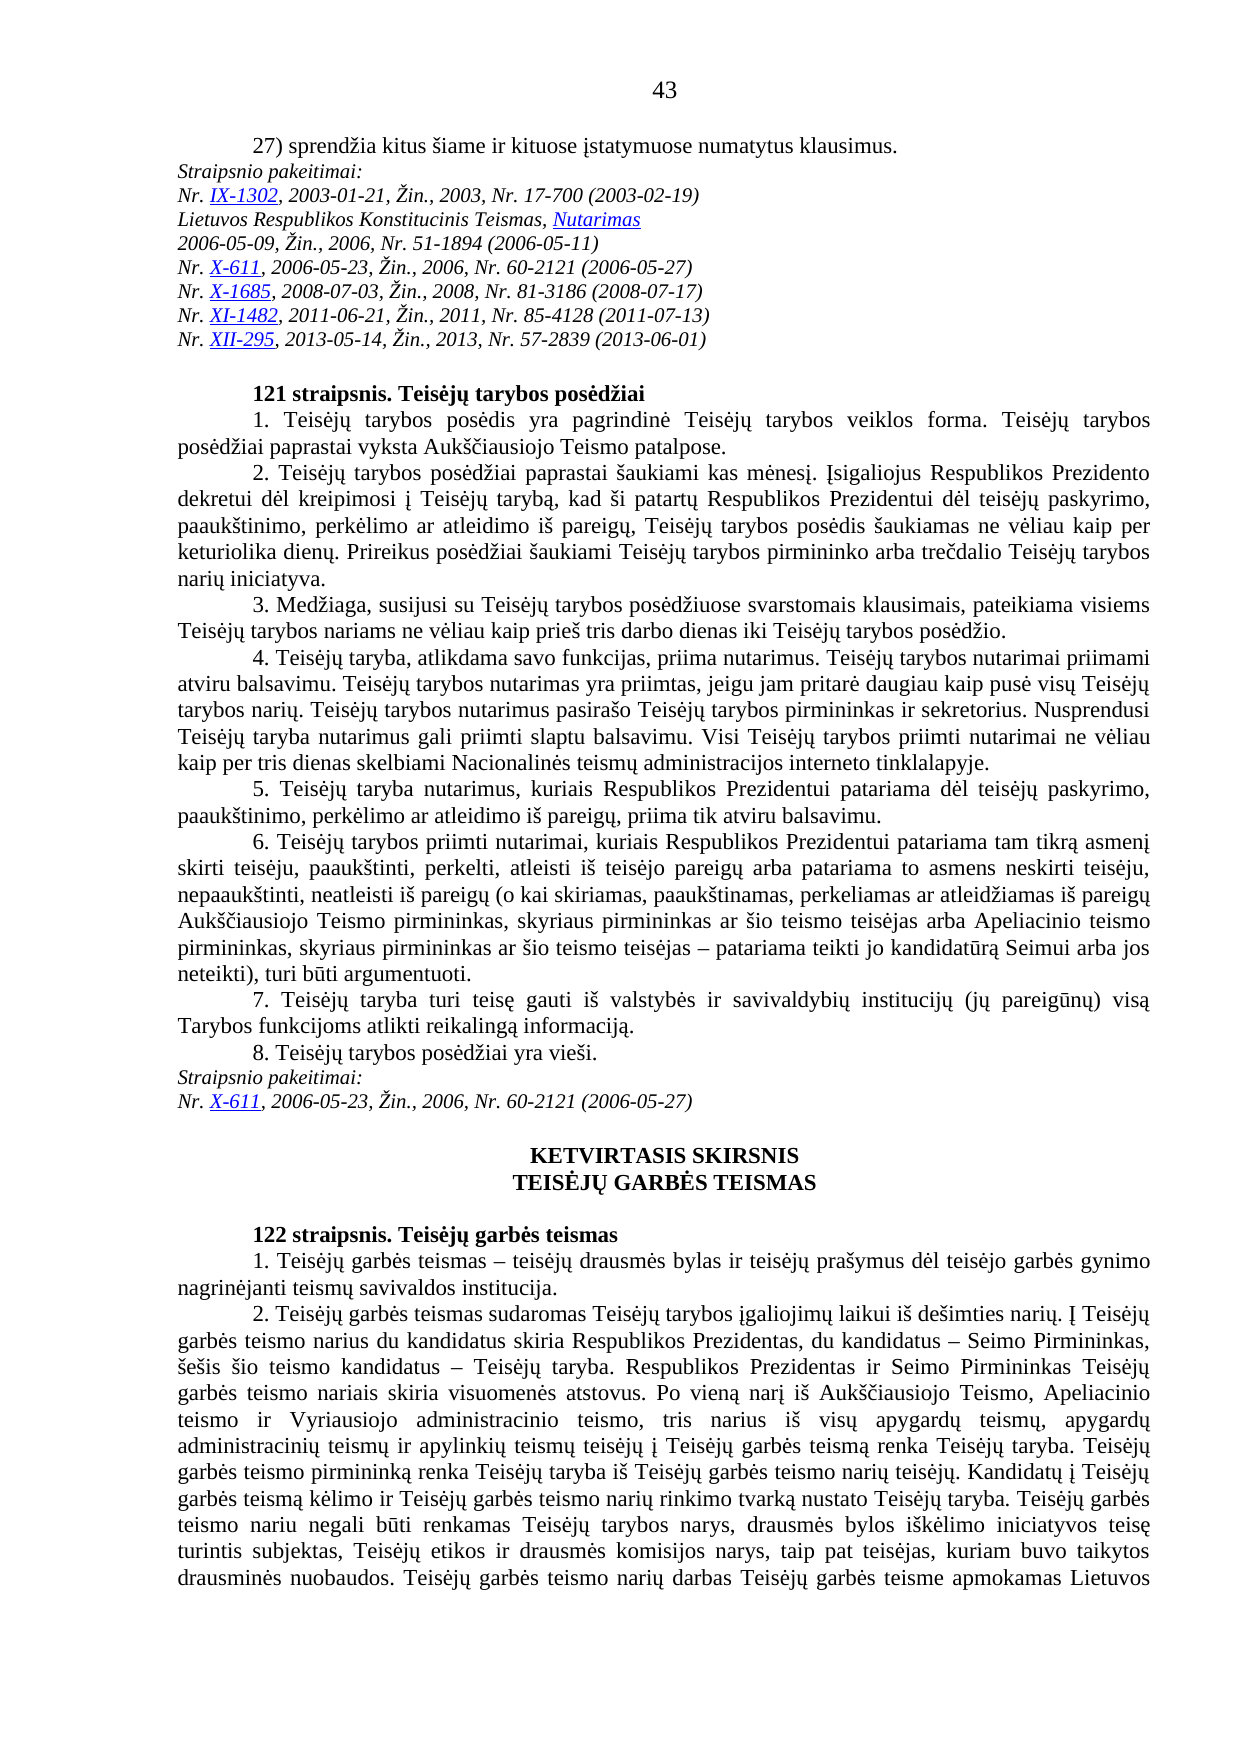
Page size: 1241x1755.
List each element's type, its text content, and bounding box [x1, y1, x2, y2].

text Nr. IX-1302, 2003-01-21, Žin., 2003, Nr. 17-700 (2003-02-19) [177, 183, 1152, 207]
text Nr. X-1685, 2008-07-03, Žin., 2008, Nr. 81-3186 (2008-07-17) [177, 279, 1152, 303]
text 27) sprendžia kitus šiame ir kituose įstatymuose numatytus klausimus. [177, 132, 1152, 159]
text TEISĖJŲ GARBĖS TEISMAS [177, 1168, 1152, 1195]
text 4. Teisėjų taryba, atlikdama savo funkcijas, priima nutarimus. Teisėjų tarybos nutarimai priimami atviru balsavimu. Teisėjų tarybos nutarimas yra priimtas, jeigu jam pritarė daugiau kaip pusė visų Teisėjų tarybos narių. Teisėjų tarybos nutarimus pasirašo Teisėjų tarybos pirmininkas ir sekretorius. Nusprendusi Teisėjų taryba nutarimus gali priimti slaptu balsavimu. Visi Teisėjų tarybos priimti nutarimai ne vėliau kaip per tris dienas skelbiami Nacionalinės teismų administracijos interneto tinklalapyje. [177, 644, 1152, 775]
text 121 straipsnis. Teisėjų tarybos posėdžiai [177, 380, 1152, 406]
text 1. Teisėjų garbės teismas – teisėjų drausmės bylas ir teisėjų prašymus dėl teisėjo garbės gynimo nagrinėjanti teismų savivaldos institucija. [177, 1248, 1152, 1300]
text 1. Teisėjų tarybos posėdis yra pagrindinė Teisėjų tarybos veiklos forma. Teisėjų tarybos posėdžiai paprastai vyksta Aukščiausiojo Teismo patalpose. [177, 406, 1152, 459]
text 122 straipsnis. Teisėjų garbės teismas [177, 1221, 1152, 1248]
text 3. Medžiaga, susijusi su Teisėjų tarybos posėdžiuose svarstomais klausimais, pateikiama visiems Teisėjų tarybos nariams ne vėliau kaip prieš tris darbo dienas iki Teisėjų tarybos posėdžio. [177, 591, 1152, 644]
text Nr. X-611, 2006-05-23, Žin., 2006, Nr. 60-2121 (2006-05-27) [177, 1089, 1152, 1113]
text Straipsnio pakeitimai: [177, 159, 1152, 183]
text Nr. XII-295, 2013-05-14, Žin., 2013, Nr. 57-2839 (2013-06-01) [177, 327, 1152, 351]
text 8. Teisėjų tarybos posėdžiai yra vieši. [177, 1039, 1152, 1065]
text KETVIRTASIS SKIRSNIS [177, 1142, 1152, 1168]
text 2006-05-09, Žin., 2006, Nr. 51-1894 (2006-05-11) [177, 231, 1152, 255]
text Lietuvos Respublikos Konstitucinis Teismas, Nutarimas [177, 207, 1152, 231]
text Straipsnio pakeitimai: [177, 1065, 1152, 1089]
text 5. Teisėjų taryba nutarimus, kuriais Respublikos Prezidentui patariama dėl teisėjų paskyrimo, paaukštinimo, perkėlimo ar atleidimo iš pareigų, priima tik atviru balsavimu. [177, 775, 1152, 828]
text 7. Teisėjų taryba turi teisę gauti iš valstybės ir savivaldybių institucijų (jų pareigūnų) visą Tarybos funkcijoms atlikti reikalingą informaciją. [177, 986, 1152, 1039]
text 2. Teisėjų garbės teismas sudaromas Teisėjų tarybos įgaliojimų laikui iš dešimties narių. Į Teisėjų garbės teismo narius du kandidatus skiria Respublikos Prezidentas, du kandidatus – Seimo Pirmininkas, šešis šio teismo kandidatus – Teisėjų taryba. Respublikos Prezidentas ir Seimo Pirmininkas Teisėjų garbės teismo nariais skiria visuomenės atstovus. Po vieną narį iš Aukščiausiojo Teismo, Apeliacinio teismo ir Vyriausiojo administracinio teismo, tris narius iš visų apygardų teismų, apygardų administracinių teismų ir apylinkių teismų teisėjų į Teisėjų garbės teismą renka Teisėjų taryba. Teisėjų garbės teismo pirmininką renka Teisėjų taryba iš Teisėjų garbės teismo narių teisėjų. Kandidatų į Teisėjų garbės teismą kėlimo ir Teisėjų garbės teismo narių rinkimo tvarką nustato Teisėjų taryba. Teisėjų garbės teismo nariu negali būti renkamas Teisėjų tarybos narys, drausmės bylos iškėlimo iniciatyvos teisę turintis subjektas, Teisėjų etikos ir drausmės komisijos narys, taip pat teisėjas, kuriam buvo taikytos drausminės nuobaudos. Teisėjų garbės teismo narių darbas Teisėjų garbės teisme apmokamas Lietuvos [177, 1300, 1152, 1590]
text Nr. X-611, 2006-05-23, Žin., 2006, Nr. 60-2121 (2006-05-27) [177, 255, 1152, 279]
text 2. Teisėjų tarybos posėdžiai paprastai šaukiami kas mėnesį. Įsigaliojus Respublikos Prezidento dekretui dėl kreipimosi į Teisėjų tarybą, kad ši patartų Respublikos Prezidentui dėl teisėjų paskyrimo, paaukštinimo, perkėlimo ar atleidimo iš pareigų, Teisėjų tarybos posėdis šaukiamas ne vėliau kaip per keturiolika dienų. Prireikus posėdžiai šaukiami Teisėjų tarybos pirmininko arba trečdalio Teisėjų tarybos narių iniciatyva. [177, 459, 1152, 591]
text 6. Teisėjų tarybos priimti nutarimai, kuriais Respublikos Prezidentui patariama tam tikrą asmenį skirti teisėju, paaukštinti, perkelti, atleisti iš teisėjo pareigų arba patariama to asmens neskirti teisėju, nepaaukštinti, neatleisti iš pareigų (o kai skiriamas, paaukštinamas, perkeliamas ar atleidžiamas iš pareigų Aukščiausiojo Teismo pirmininkas, skyriaus pirmininkas ar šio teismo teisėjas arba Apeliacinio teismo pirmininkas, skyriaus pirmininkas ar šio teismo teisėjas – patariama teikti jo kandidatūrą Seimui arba jos neteikti), turi būti argumentuoti. [177, 828, 1152, 986]
text Nr. XI-1482, 2011-06-21, Žin., 2011, Nr. 85-4128 (2011-07-13) [177, 303, 1152, 327]
